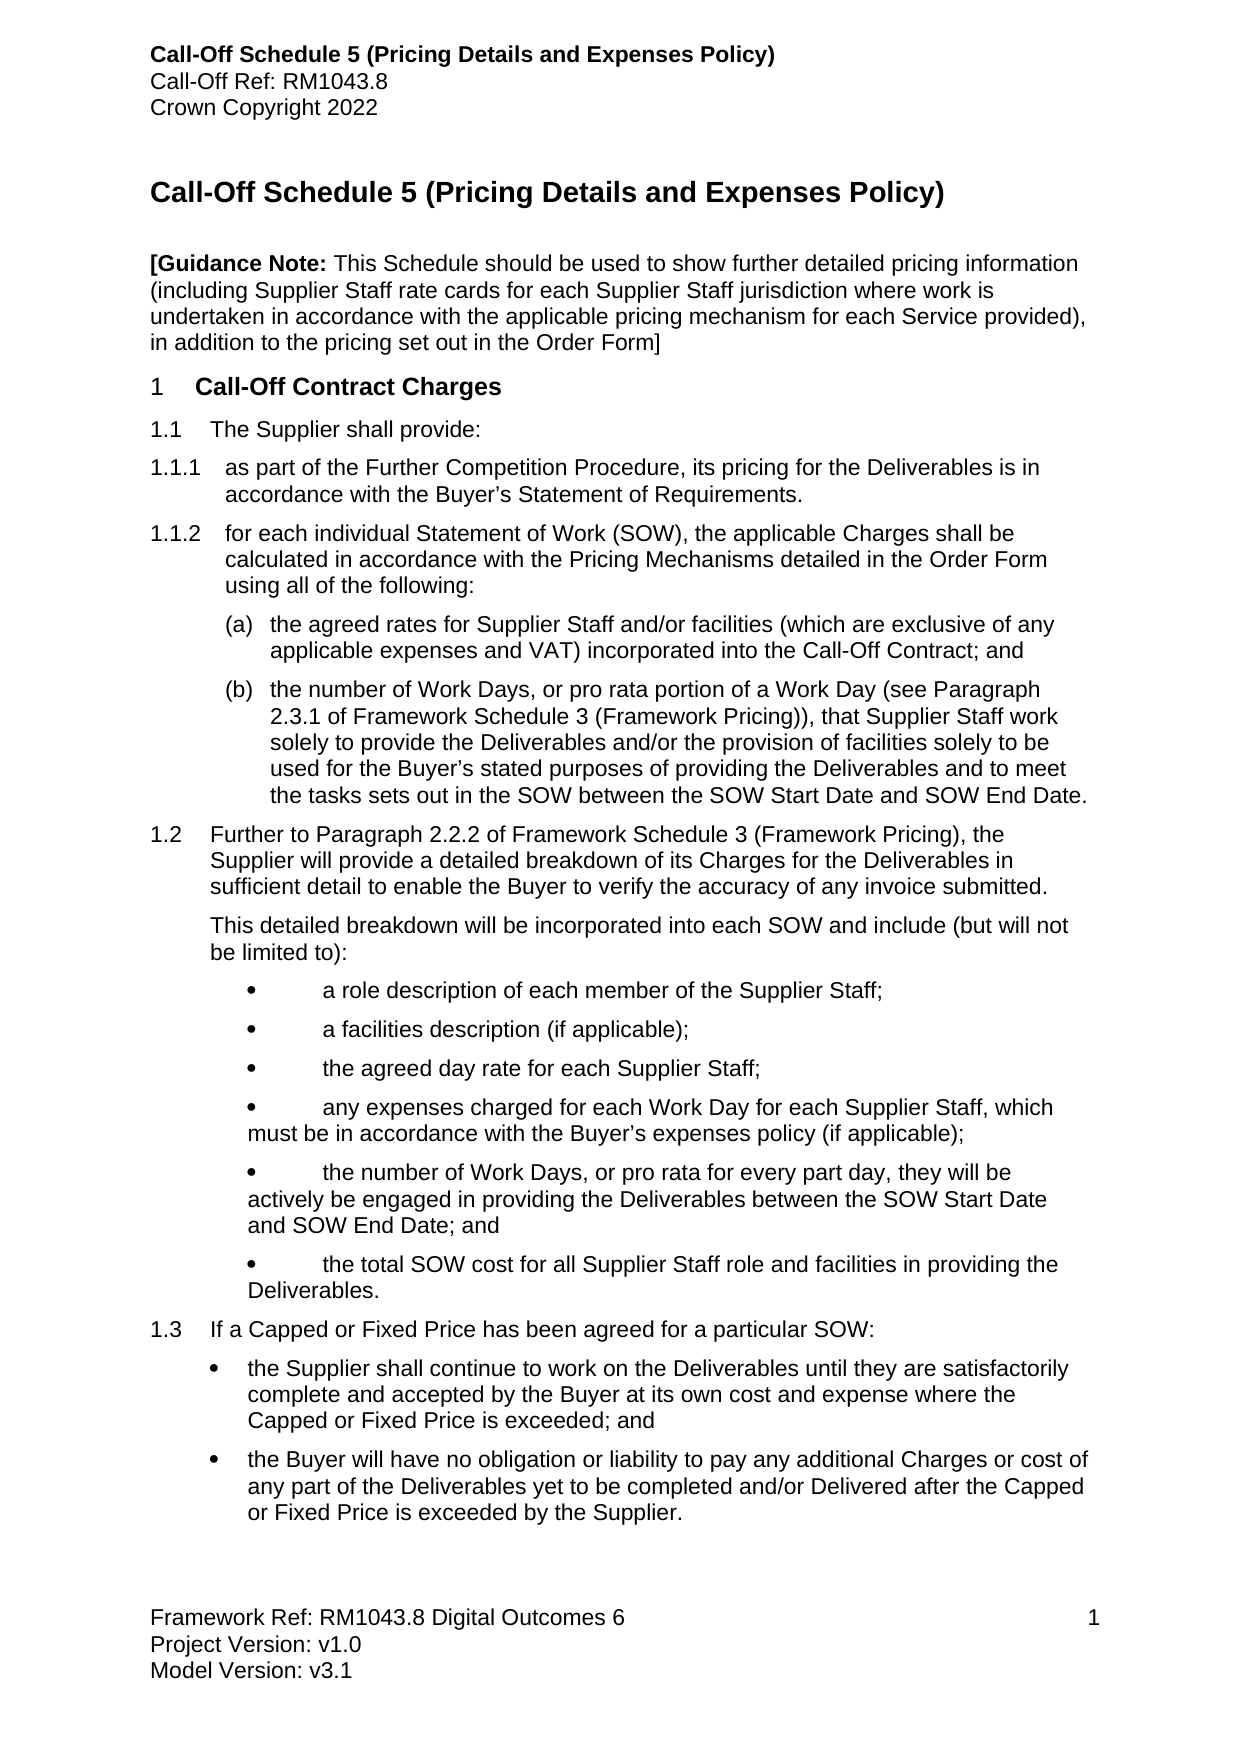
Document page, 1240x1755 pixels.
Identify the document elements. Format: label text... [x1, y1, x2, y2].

list If a Capped or Fixed Price has been agreed for a particular SOW: [150, 1316, 1089, 1342]
list any expenses charged for each Work Day for each Supplier Staff, which must be in accordance with the Buyer’s expenses policy (if applicable); [247, 1094, 1089, 1147]
list the agreed day rate for each Supplier Staff; [247, 1055, 1089, 1081]
subtitle Call-Off Contract Charges [150, 372, 1089, 401]
list the Supplier shall continue to work on the Deliverables until they are satisfactorily complete and accepted by the Buyer at its own cost and expense where the Capped or Fixed Price is exceeded; and [210, 1355, 1089, 1434]
list This detailed breakdown will be incorporated into each SOW and include (but will not be limited to): [210, 912, 1089, 965]
list a role description of each member of the Supplier Staff; [247, 977, 1089, 1004]
list a facilities description (if applicable); [247, 1016, 1089, 1043]
list the number of Work Days, or pro rata portion of a Work Day (see Paragraph 2.3.1 of Framework Schedule 3 (Framework Pricing)), that Supplier Staff work solely to provide the Deliverables and/or the provision of facilities solely to be used for the Buyer’s stated purposes of providing the Deliverables and to meet the tasks sets out in the SOW between the SOW Start Date and SOW End Date. [225, 676, 1089, 808]
subtitle Call-Off Schedule 5 (Pricing Details and Expenses Policy) [150, 175, 1089, 208]
list as part of the Further Competition Procedure, its pricing for the Deliverables is in accordance with the Buyer’s Statement of Requirements. [150, 454, 1089, 507]
list the number of Work Days, or pro rata for every part day, they will be actively be engaged in providing the Deliverables between the SOW Start Date and SOW End Date; and [247, 1159, 1089, 1238]
list the agreed rates for Supplier Staff and/or facilities (which are exclusive of any applicable expenses and VAT) incorporated into the Call-Off Contract; and [225, 611, 1089, 664]
list the Buyer will have no obligation or liability to pay any additional Charges or cost of any part of the Deliverables yet to be completed and/or Delivered after the Capped or Fixed Price is exceeded by the Supplier. [210, 1446, 1089, 1525]
text [Guidance Note: This Schedule should be used to show further detailed pricing information (including Supplier Staff rate cards for each Supplier Staff jurisdiction where work is undertaken in accordance with the applicable pricing mechanism for each Service provided), in addition to the pricing set out in the Order Form] [150, 250, 1089, 356]
list for each individual Statement of Work (SOW), the applicable Charges shall be calculated in accordance with the Pricing Mechanisms detailed in the Order Form using all of the following: [150, 519, 1089, 599]
list Further to Paragraph 2.2.2 of Framework Schedule 3 (Framework Pricing), the Supplier will provide a detailed breakdown of its Charges for the Deliverables in sufficient detail to enable the Buyer to verify the accuracy of any invoice submitted. [150, 821, 1089, 900]
list The Supplier shall provide: [150, 416, 1089, 442]
list the total SOW cost for all Supplier Staff role and facilities in providing the Deliverables. [247, 1251, 1089, 1303]
